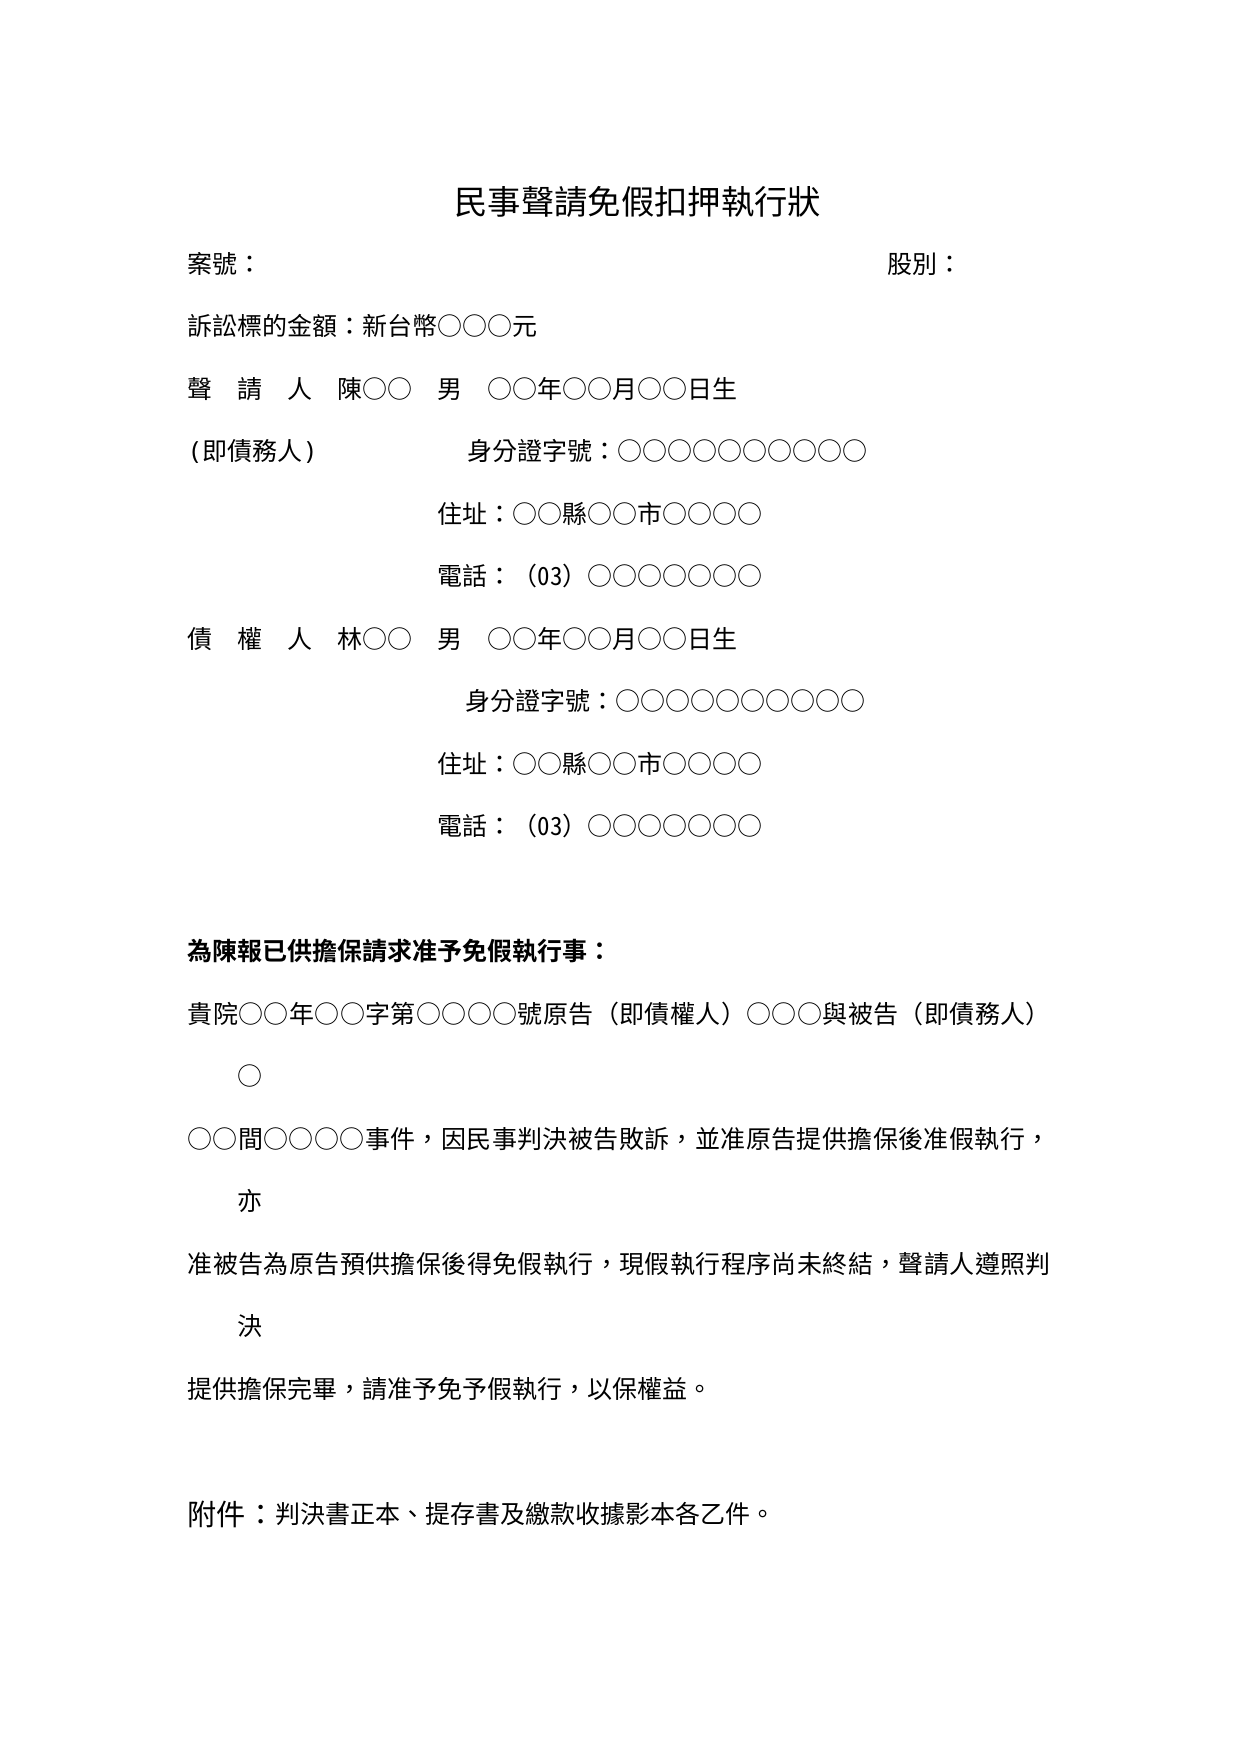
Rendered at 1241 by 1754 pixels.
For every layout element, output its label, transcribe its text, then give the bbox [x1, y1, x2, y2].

text (即債務人) 身分證字號：○○○○○○○○○○ [187, 408, 1053, 471]
text 案號： 股別： [187, 221, 1053, 283]
text 附件：判決書正本、提存書及繳款收據影本各乙件。 [187, 1471, 1053, 1533]
text 民事聲請免假扣押執行狀 [321, 158, 1053, 221]
text ○○間○○○○事件，因民事判決被告敗訴，並准原告提供擔保後准假執行，亦 [187, 1096, 1053, 1221]
text 身分證字號：○○○○○○○○○○ [187, 658, 1053, 721]
text 提供擔保完畢，請准予免予假執行，以保權益。 [187, 1346, 1053, 1408]
text 貴院○○年○○字第○○○○號原告（即債權人）○○○與被告（即債務人）○ [187, 971, 1053, 1096]
text 債 權 人 林○○ 男 ○○年○○月○○日生 [187, 596, 1053, 658]
text 准被告為原告預供擔保後得免假執行，現假執行程序尚未終結，聲請人遵照判決 [187, 1221, 1053, 1346]
text 為陳報已供擔保請求准予免假執行事： [187, 908, 1053, 971]
text 住址：○○縣○○市○○○○ [187, 721, 1053, 783]
text 聲 請 人 陳○○ 男 ○○年○○月○○日生 [187, 346, 1053, 408]
text 訴訟標的金額：新台幣○○○元 [187, 283, 1053, 346]
text 住址：○○縣○○市○○○○ [187, 471, 1053, 533]
text 電話：（03）○○○○○○○ [187, 533, 1053, 596]
text 電話：（03）○○○○○○○ [187, 783, 1053, 846]
